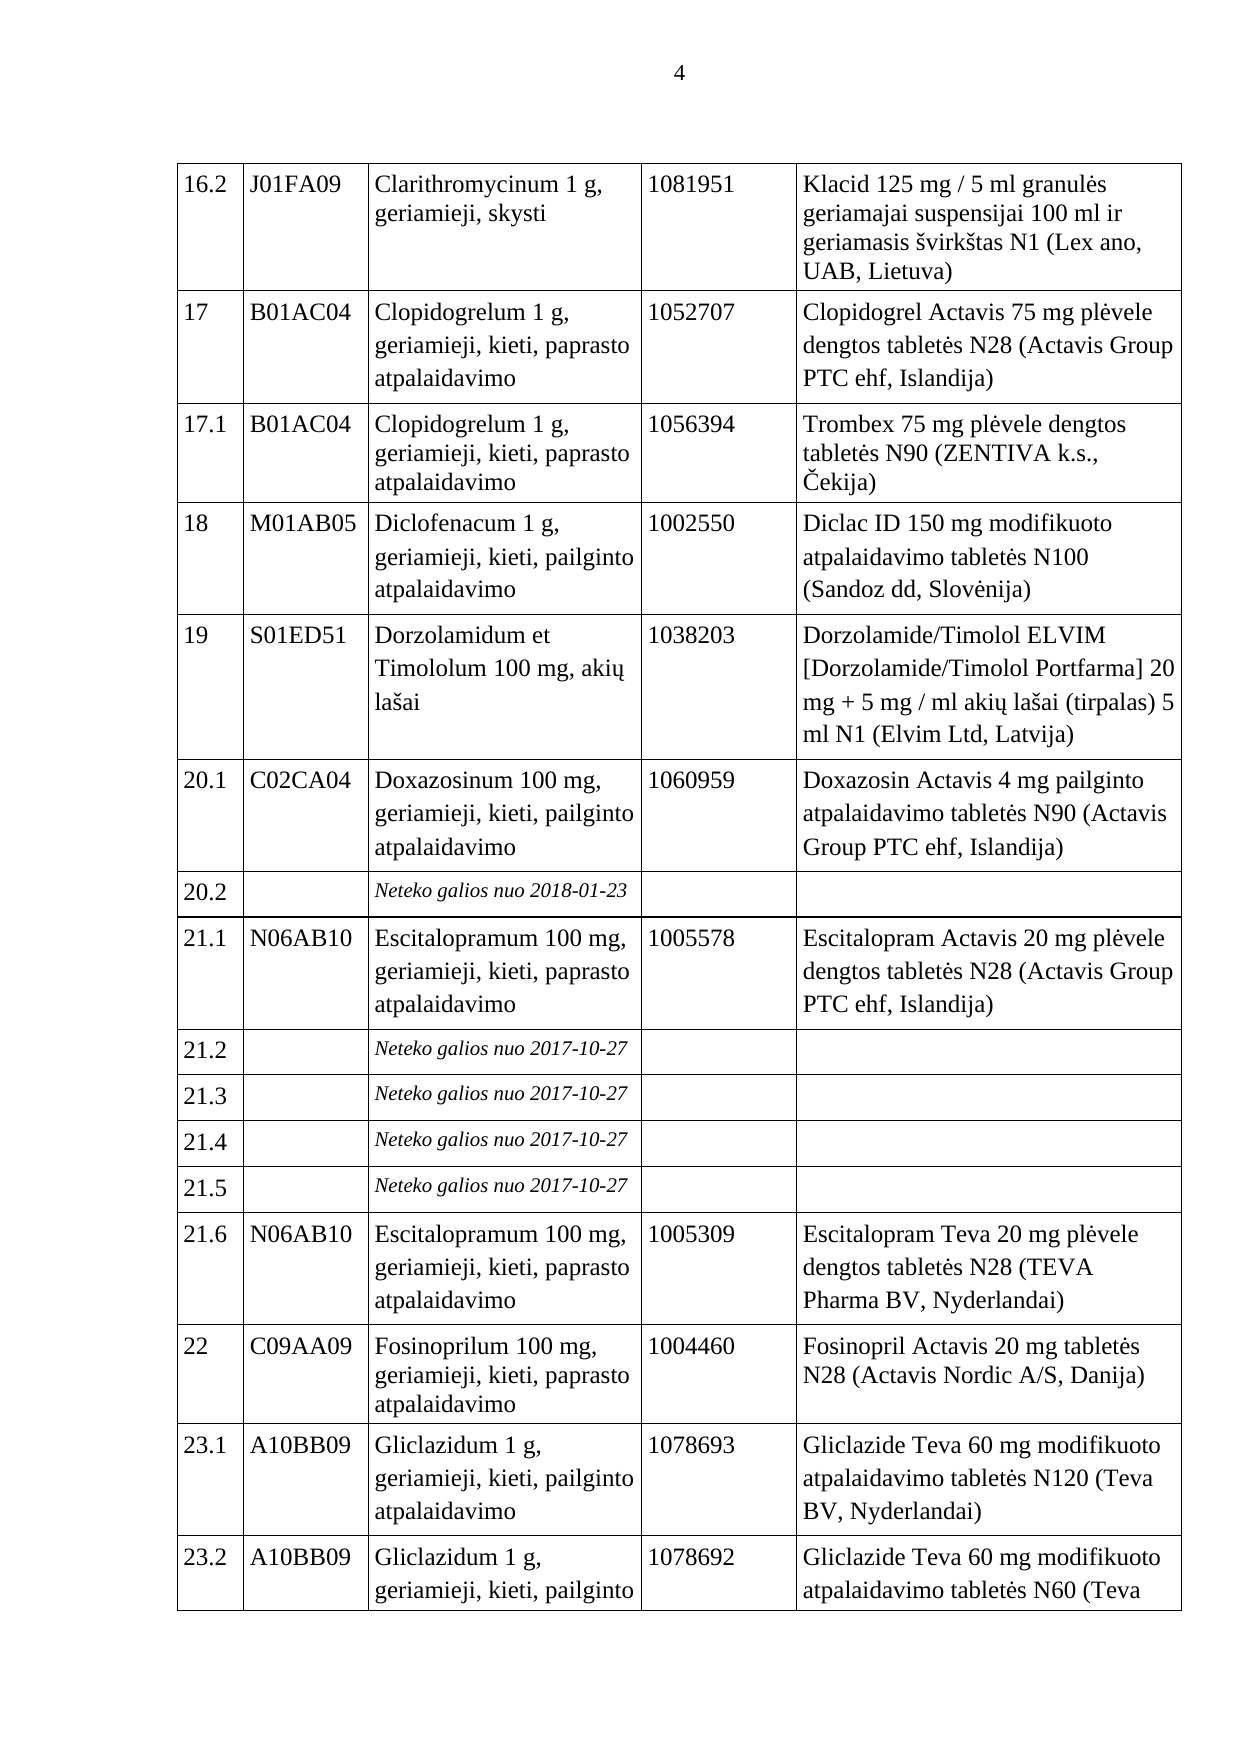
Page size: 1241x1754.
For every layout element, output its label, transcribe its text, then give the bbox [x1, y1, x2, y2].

table_cell Neteko galios nuo 2017-10-27 [369, 1075, 641, 1120]
table_cell 1005578 [642, 918, 796, 1028]
table_cell 18 [178, 503, 243, 613]
table_cell 21.5 [178, 1167, 243, 1212]
table_cell S01ED51 [244, 615, 368, 758]
table_cell Fosinopril Actavis 20 mg tabletės N28 (Actavis Nordic A/S, Danija) [797, 1325, 1181, 1423]
table_cell B01AC04 [244, 291, 368, 402]
table_cell 1078692 [642, 1536, 796, 1610]
table_cell [797, 1121, 1181, 1166]
table_cell 16.2 [178, 164, 243, 290]
table_cell N06AB10 [244, 1213, 368, 1324]
table_cell 1002550 [642, 503, 796, 613]
table_cell 1060959 [642, 760, 796, 871]
table_cell M01AB05 [244, 503, 368, 613]
table_cell Escitalopramum 100 mg, geriamieji, kieti, paprasto atpalaidavimo [369, 1213, 641, 1324]
table_cell Dorzolamide/Timolol ELVIM [Dorzolamide/Timolol Portfarma] 20 mg + 5 mg / ml akių lašai (tirpalas) 5 ml N1 (Elvim Ltd, Latvija) [797, 615, 1181, 758]
table_cell [797, 1030, 1181, 1074]
table_cell Trombex 75 mg plėvele dengtos tabletės N90 (ZENTIVA k.s., Čekija) [797, 404, 1181, 502]
table_cell Neteko galios nuo 2017-10-27 [369, 1167, 641, 1212]
table_cell 20.2 [178, 872, 243, 916]
table_cell 23.2 [178, 1536, 243, 1610]
table_cell Clopidogrelum 1 g, geriamieji, kieti, paprasto atpalaidavimo [369, 291, 641, 402]
table_cell Gliclazidum 1 g, geriamieji, kieti, pailginto [369, 1536, 641, 1610]
table_cell 19 [178, 615, 243, 758]
table_cell [244, 1121, 368, 1166]
table_cell Klacid 125 mg / 5 ml granulės geriamajai suspensijai 100 ml ir geriamasis švirkštas N1 (Lex ano, UAB, Lietuva) [797, 164, 1181, 290]
table_cell [244, 872, 368, 916]
table_cell [642, 1121, 796, 1166]
table_cell C02CA04 [244, 760, 368, 871]
table_cell [797, 1167, 1181, 1212]
table_cell C09AA09 [244, 1325, 368, 1423]
table_cell Diclofenacum 1 g, geriamieji, kieti, pailginto atpalaidavimo [369, 503, 641, 613]
table_cell A10BB09 [244, 1536, 368, 1610]
table_cell 17 [178, 291, 243, 402]
table_cell Escitalopram Teva 20 mg plėvele dengtos tabletės N28 (TEVA Pharma BV, Nyderlandai) [797, 1213, 1181, 1324]
table_cell [244, 1030, 368, 1074]
table_cell 21.3 [178, 1075, 243, 1120]
table_cell Doxazosin Actavis 4 mg pailginto atpalaidavimo tabletės N90 (Actavis Group PTC ehf, Islandija) [797, 760, 1181, 871]
table_cell [642, 1167, 796, 1212]
table_cell Neteko galios nuo 2017-10-27 [369, 1030, 641, 1074]
table_cell Gliclazide Teva 60 mg modifikuoto atpalaidavimo tabletės N120 (Teva BV, Nyderlandai) [797, 1424, 1181, 1535]
table_cell N06AB10 [244, 918, 368, 1028]
table_cell 1005309 [642, 1213, 796, 1324]
table_cell Clarithromycinum 1 g, geriamieji, skysti [369, 164, 641, 290]
table_cell Escitalopram Actavis 20 mg plėvele dengtos tabletės N28 (Actavis Group PTC ehf, Islandija) [797, 918, 1181, 1028]
table_cell [797, 1075, 1181, 1120]
table_cell [797, 872, 1181, 916]
table_cell Diclac ID 150 mg modifikuoto atpalaidavimo tabletės N100 (Sandoz dd, Slovėnija) [797, 503, 1181, 613]
table_cell A10BB09 [244, 1424, 368, 1535]
table_cell [244, 1167, 368, 1212]
table_cell [244, 1075, 368, 1120]
table_cell Doxazosinum 100 mg, geriamieji, kieti, pailginto atpalaidavimo [369, 760, 641, 871]
table_cell [642, 1030, 796, 1074]
table_cell Escitalopramum 100 mg, geriamieji, kieti, paprasto atpalaidavimo [369, 918, 641, 1028]
table_cell Clopidogrel Actavis 75 mg plėvele dengtos tabletės N28 (Actavis Group PTC ehf, Islandija) [797, 291, 1181, 402]
table_cell Dorzolamidum et Timololum 100 mg, akių lašai [369, 615, 641, 758]
table_cell 1038203 [642, 615, 796, 758]
table_cell 23.1 [178, 1424, 243, 1535]
table_cell 17.1 [178, 404, 243, 502]
table_cell B01AC04 [244, 404, 368, 502]
table_cell Gliclazide Teva 60 mg modifikuoto atpalaidavimo tabletės N60 (Teva [797, 1536, 1181, 1610]
table_cell 22 [178, 1325, 243, 1423]
table_cell 20.1 [178, 760, 243, 871]
table_cell 1081951 [642, 164, 796, 290]
table_cell 21.4 [178, 1121, 243, 1166]
table_cell Neteko galios nuo 2018-01-23 [369, 872, 641, 916]
table_cell 1004460 [642, 1325, 796, 1423]
table_cell Gliclazidum 1 g, geriamieji, kieti, pailginto atpalaidavimo [369, 1424, 641, 1535]
table_cell 21.6 [178, 1213, 243, 1324]
table_cell 21.1 [178, 918, 243, 1028]
table_cell [642, 1075, 796, 1120]
table_cell Clopidogrelum 1 g, geriamieji, kieti, paprasto atpalaidavimo [369, 404, 641, 502]
table_cell 21.2 [178, 1030, 243, 1074]
table_cell J01FA09 [244, 164, 368, 290]
table_cell Fosinoprilum 100 mg, geriamieji, kieti, paprasto atpalaidavimo [369, 1325, 641, 1423]
table_cell 1056394 [642, 404, 796, 502]
table_cell Neteko galios nuo 2017-10-27 [369, 1121, 641, 1166]
table_cell [642, 872, 796, 916]
table_cell 1078693 [642, 1424, 796, 1535]
table_cell 1052707 [642, 291, 796, 402]
